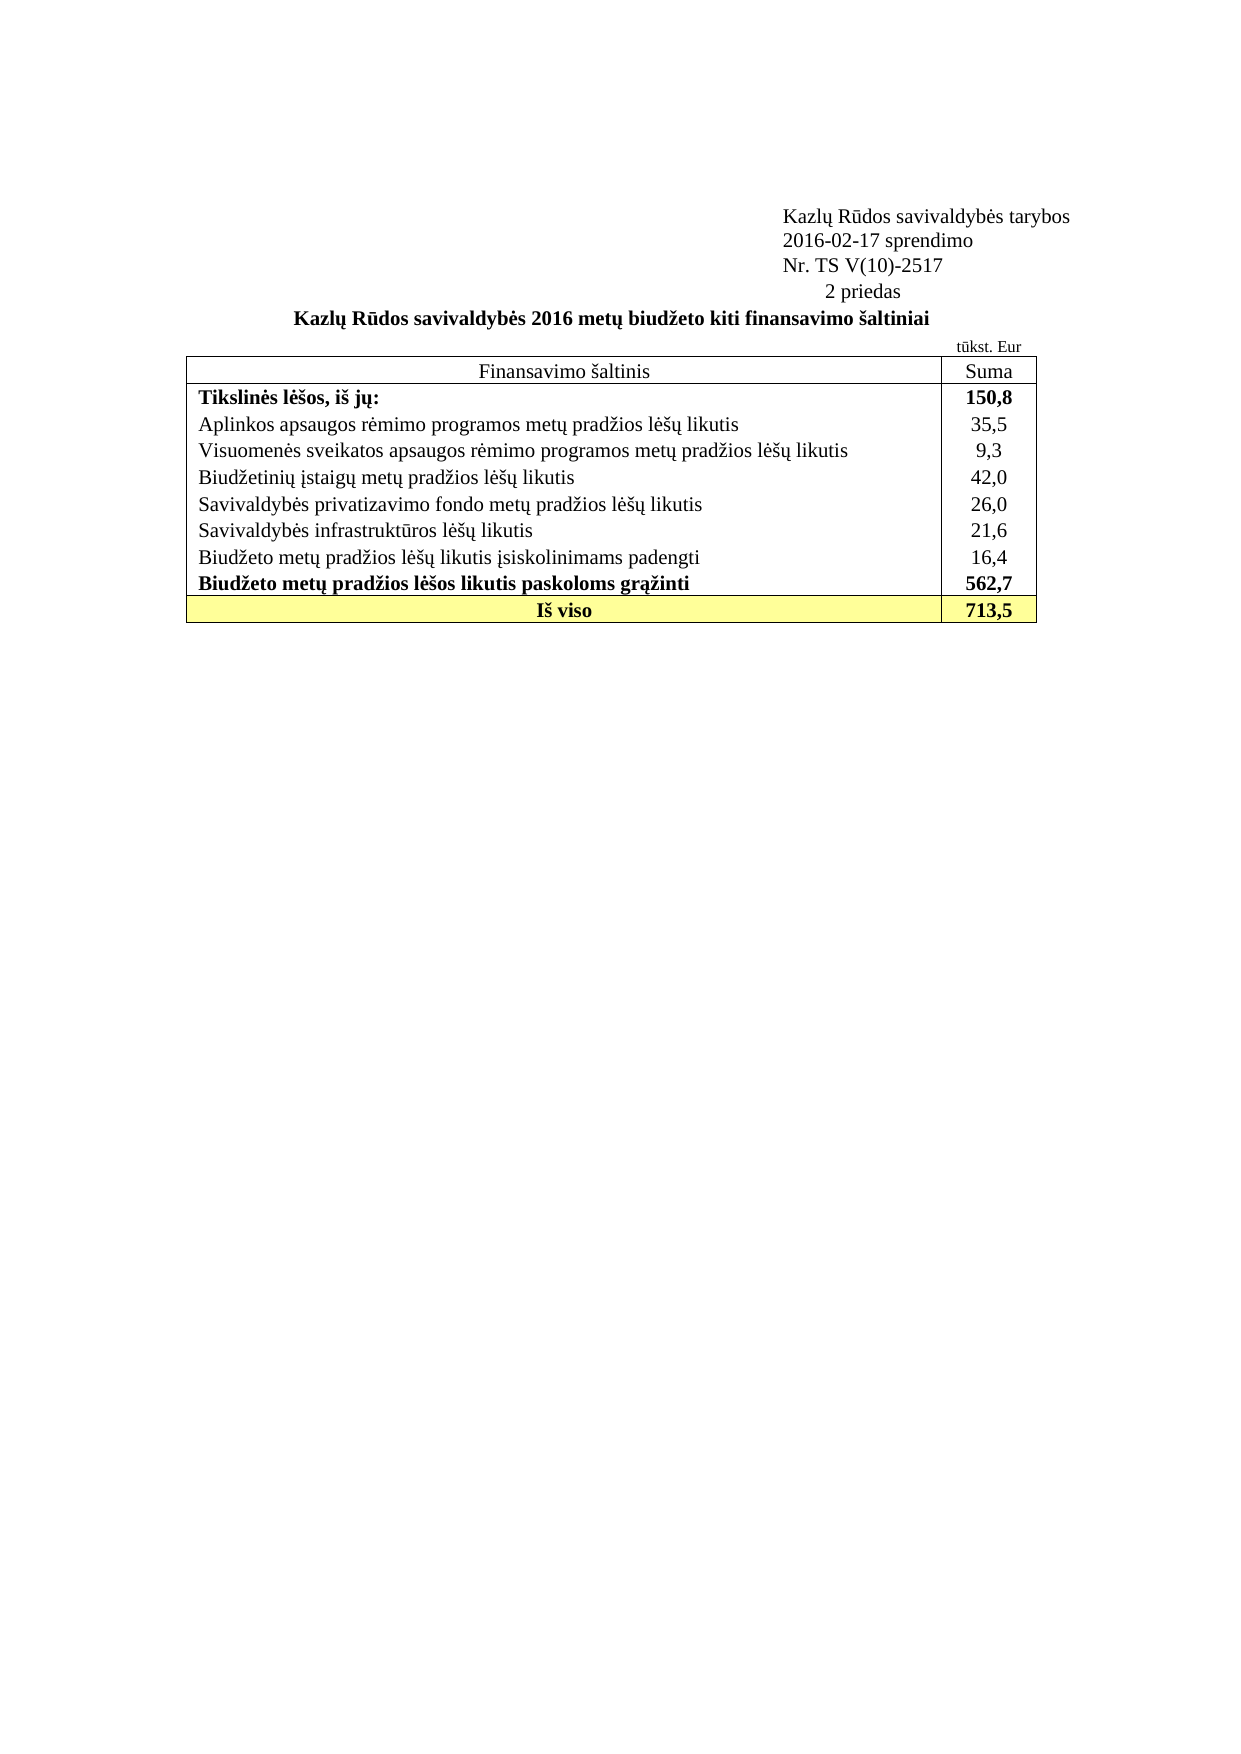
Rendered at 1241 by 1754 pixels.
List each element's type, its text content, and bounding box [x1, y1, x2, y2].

table_cell Kazlų Rūdos savivaldybės 2016 metų biudžeto kiti finansavimo šaltiniai [187, 303, 1036, 330]
table_cell 562,7 [942, 569, 1036, 595]
table_cell Suma [942, 357, 1036, 383]
table_cell 16,4 [942, 542, 1036, 569]
table_cell 9,3 [942, 436, 1036, 462]
table_cell 35,5 [942, 409, 1036, 436]
table_cell Aplinkos apsaugos rėmimo programos metų pradžios lėšų likutis [187, 409, 941, 436]
text 2016-02-17 sprendimo [177, 228, 1181, 252]
table_cell Visuomenės sveikatos apsaugos rėmimo programos metų pradžios lėšų likutis [187, 436, 941, 462]
table_cell Iš viso [187, 596, 941, 622]
table_cell Tikslinės lėšos, iš jų: [187, 384, 941, 409]
table_cell Biudžetinių įstaigų metų pradžios lėšų likutis [187, 463, 941, 489]
table_cell 42,0 [942, 463, 1036, 489]
table_cell Savivaldybės infrastruktūros lėšų likutis [187, 516, 941, 542]
table_cell Finansavimo šaltinis [187, 357, 941, 383]
table_cell [187, 330, 941, 356]
text Kazlų Rūdos savivaldybės tarybos [177, 204, 1181, 228]
table_cell 713,5 [942, 596, 1036, 622]
table_cell tūkst. Eur [941, 330, 1036, 356]
table_header 2 priedas [187, 277, 1036, 303]
table_cell 150,8 [942, 384, 1036, 409]
table_cell 21,6 [942, 516, 1036, 542]
table_cell Biudžeto metų pradžios lėšų likutis įsiskolinimams padengti [187, 542, 941, 569]
text Nr. TS V(10)-2517 [177, 252, 1181, 277]
table_cell 26,0 [942, 489, 1036, 516]
table_cell Biudžeto metų pradžios lėšos likutis paskoloms grąžinti [187, 569, 941, 595]
table_cell Savivaldybės privatizavimo fondo metų pradžios lėšų likutis [187, 489, 941, 516]
